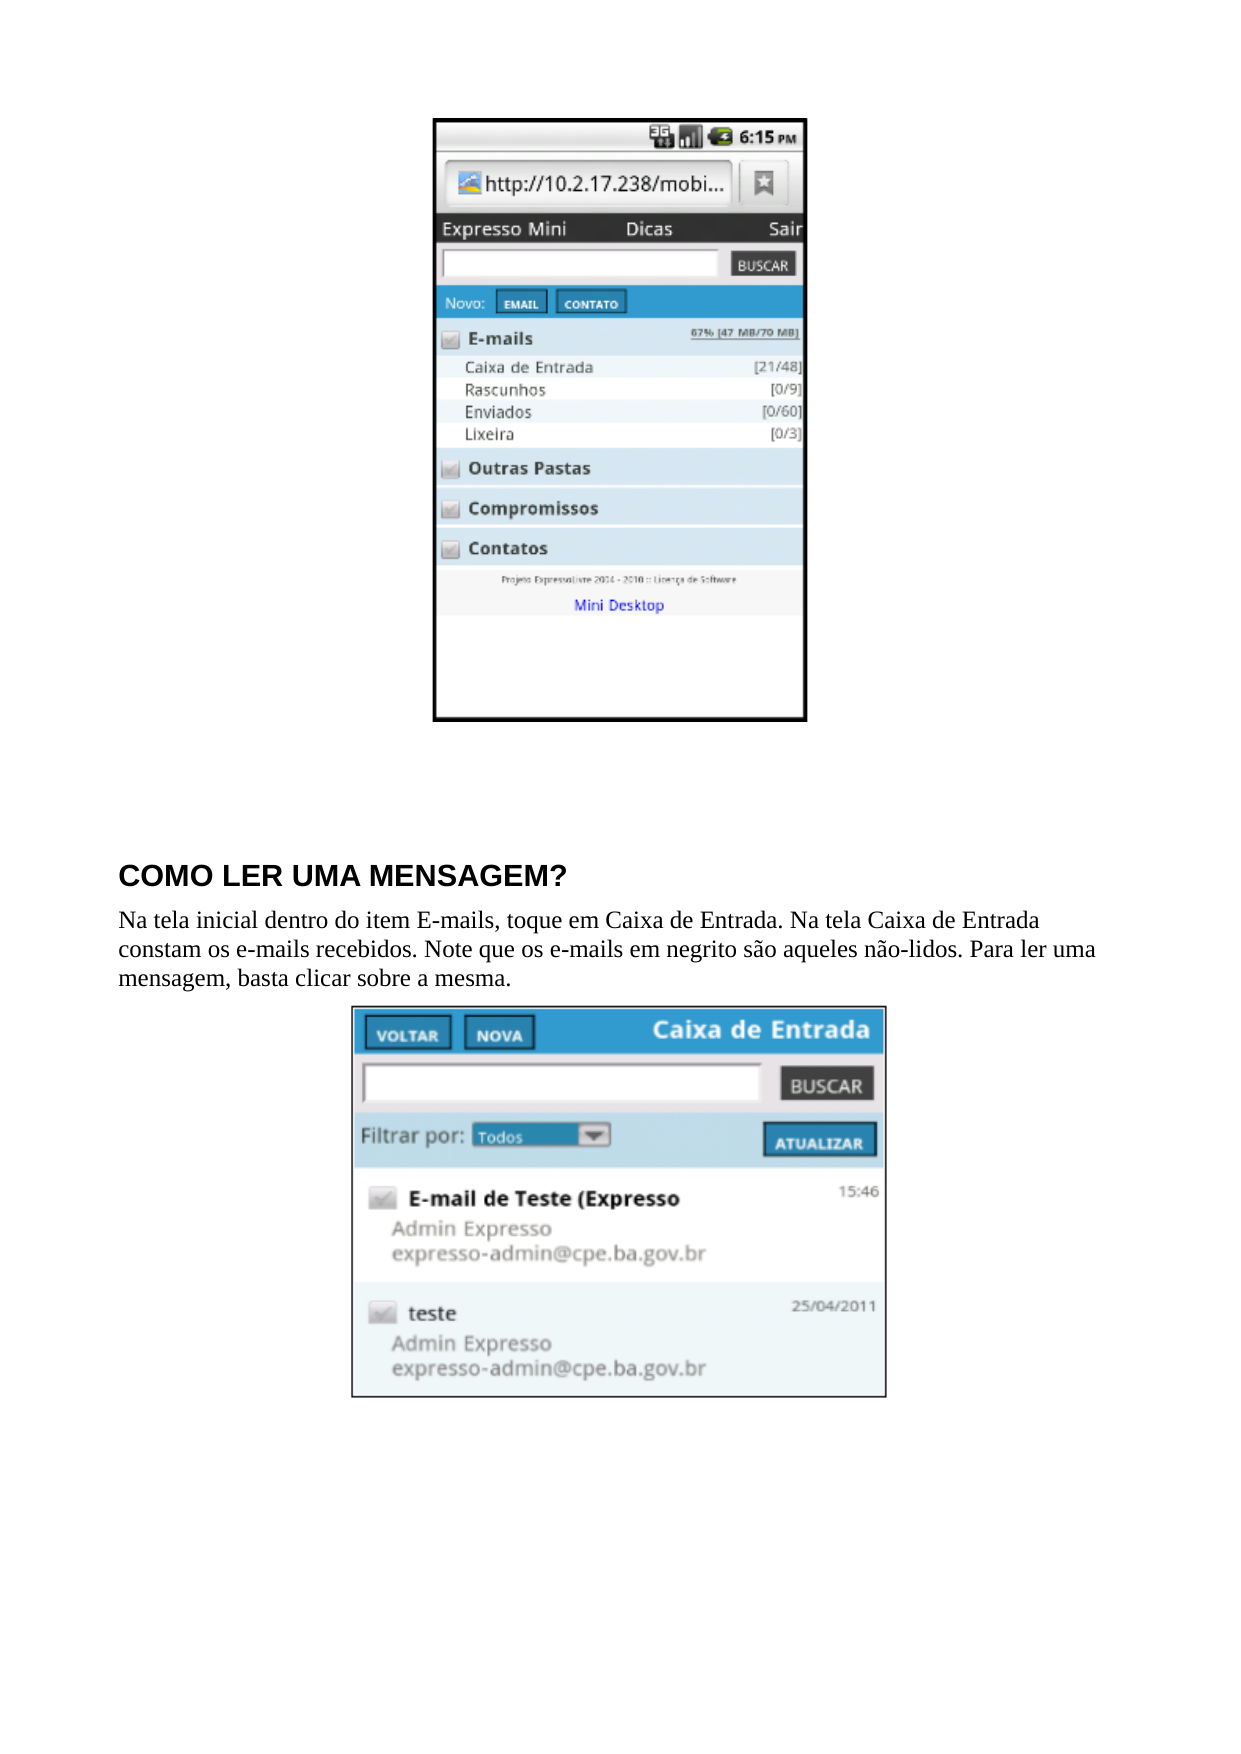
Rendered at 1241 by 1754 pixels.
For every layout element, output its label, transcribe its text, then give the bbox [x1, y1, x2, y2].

subtitle COMO LER UMA MENSAGEM? [118, 857, 1122, 893]
text Na tela inicial dentro do item E-mails, toque em Caixa de Entrada. Na tela Caixa de Entrada constam os e-mails recebidos. Note que os e-mails em negrito são aqueles não-lidos. Para ler uma mensagem, basta clicar sobre a mesma. [118, 905, 1122, 992]
picture [350, 1004, 890, 1401]
picture [432, 118, 808, 722]
